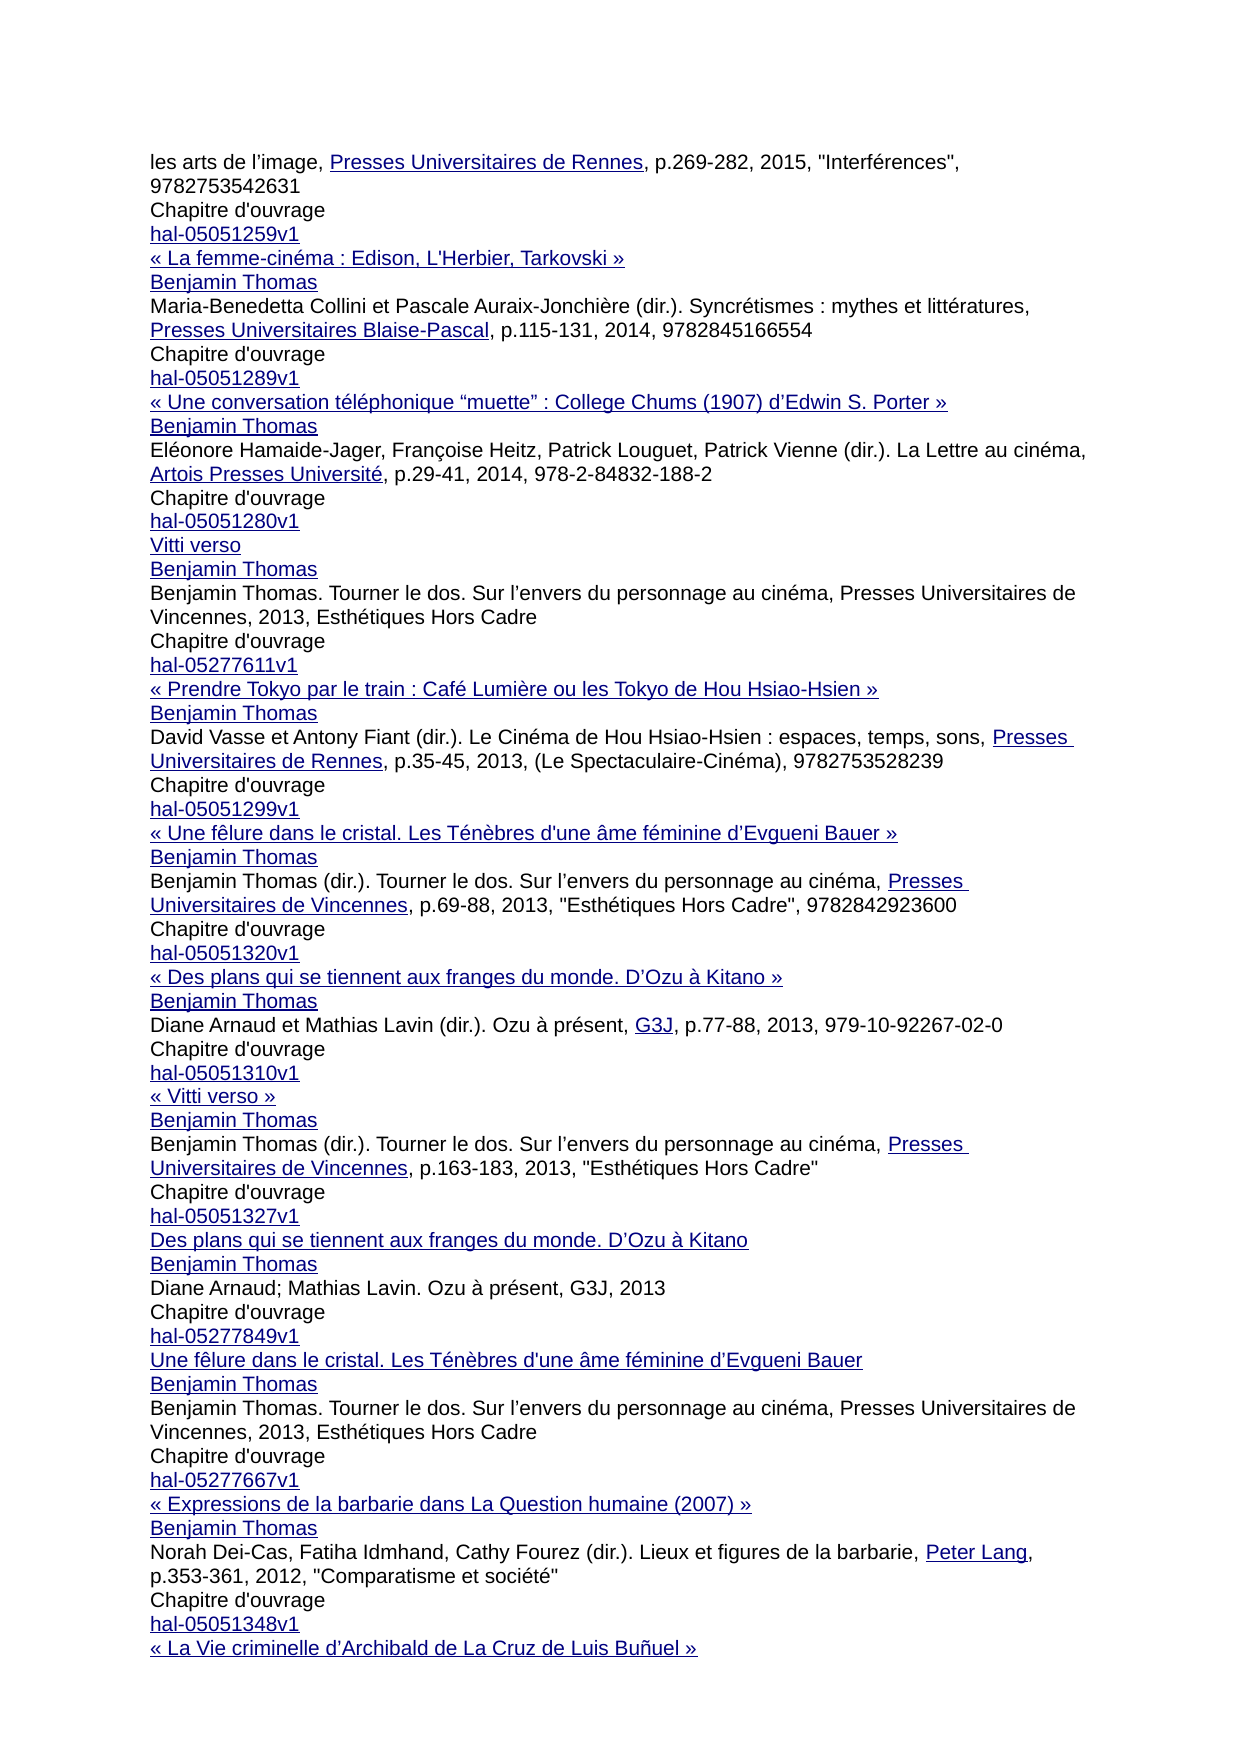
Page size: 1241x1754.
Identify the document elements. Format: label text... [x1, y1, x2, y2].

table_cell « Vitti verso » Benjamin Thomas Benjamin Thomas (dir.). Tourner le dos. Sur l’envers du personnage au cinéma, Presses Universitaires de Vincennes, p.163-183, 2013, "Esthétiques Hors Cadre" Chapitre d'ouvrage hal-05051327v1 [150, 1084, 1090, 1228]
table_cell « La femme-cinéma : Edison, L'Herbier, Tarkovski » Benjamin Thomas Maria-Benedetta Collini et Pascale Auraix-Jonchière (dir.). Syncrétismes : mythes et littératures, Presses Universitaires Blaise-Pascal, p.115-131, 2014, 9782845166554 Chapitre d'ouvrage hal-05051289v1 [150, 246, 1090, 389]
table_cell Des plans qui se tiennent aux franges du monde. D’Ozu à Kitano Benjamin Thomas Diane Arnaud; Mathias Lavin. Ozu à présent, G3J, 2013 Chapitre d'ouvrage hal-05277849v1 [150, 1228, 1090, 1348]
table_cell « Prendre Tokyo par le train : Café Lumière ou les Tokyo de Hou Hsiao-Hsien » Benjamin Thomas David Vasse et Antony Fiant (dir.). Le Cinéma de Hou Hsiao-Hsien : espaces, temps, sons, Presses Universitaires de Rennes, p.35-45, 2013, (Le Spectaculaire-Cinéma), 9782753528239 Chapitre d'ouvrage hal-05051299v1 [150, 677, 1090, 821]
table_cell Vitti verso Benjamin Thomas Benjamin Thomas. Tourner le dos. Sur l’envers du personnage au cinéma, Presses Universitaires de Vincennes, 2013, Esthétiques Hors Cadre Chapitre d'ouvrage hal-05277611v1 [150, 533, 1090, 677]
table_cell Une fêlure dans le cristal. Les Ténèbres d'une âme féminine d’Evgueni Bauer Benjamin Thomas Benjamin Thomas. Tourner le dos. Sur l’envers du personnage au cinéma, Presses Universitaires de Vincennes, 2013, Esthétiques Hors Cadre Chapitre d'ouvrage hal-05277667v1 [150, 1348, 1090, 1492]
table_cell « Expressions de la barbarie dans La Question humaine (2007) » Benjamin Thomas Norah Dei-Cas, Fatiha Idmhand, Cathy Fourez (dir.). Lieux et figures de la barbarie, Peter Lang, p.353-361, 2012, "Comparatisme et société" Chapitre d'ouvrage hal-05051348v1 [150, 1492, 1090, 1635]
table_cell « Une conversation téléphonique “muette” : College Chums (1907) d’Edwin S. Porter » Benjamin Thomas Eléonore Hamaide-Jager, Françoise Heitz, Patrick Louguet, Patrick Vienne (dir.). La Lettre au cinéma, Artois Presses Université, p.29-41, 2014, 978-2-84832-188-2 Chapitre d'ouvrage hal-05051280v1 [150, 390, 1090, 533]
table_cell « La Vie criminelle d’Archibald de La Cruz de Luis Buñuel » [150, 1635, 1090, 1659]
table_cell « Des plans qui se tiennent aux franges du monde. D’Ozu à Kitano » Benjamin Thomas Diane Arnaud et Mathias Lavin (dir.). Ozu à présent, G3J, p.77-88, 2013, 979-10-92267-02-0 Chapitre d'ouvrage hal-05051310v1 [150, 965, 1090, 1084]
table_cell « Une fêlure dans le cristal. Les Ténèbres d'une âme féminine d’Evgueni Bauer » Benjamin Thomas Benjamin Thomas (dir.). Tourner le dos. Sur l’envers du personnage au cinéma, Presses Universitaires de Vincennes, p.69-88, 2013, "Esthétiques Hors Cadre", 9782842923600 Chapitre d'ouvrage hal-05051320v1 [150, 821, 1090, 964]
table_cell les arts de l’image, Presses Universitaires de Rennes, p.269-282, 2015, "Interférences", 9782753542631 Chapitre d'ouvrage hal-05051259v1 [150, 150, 1090, 246]
